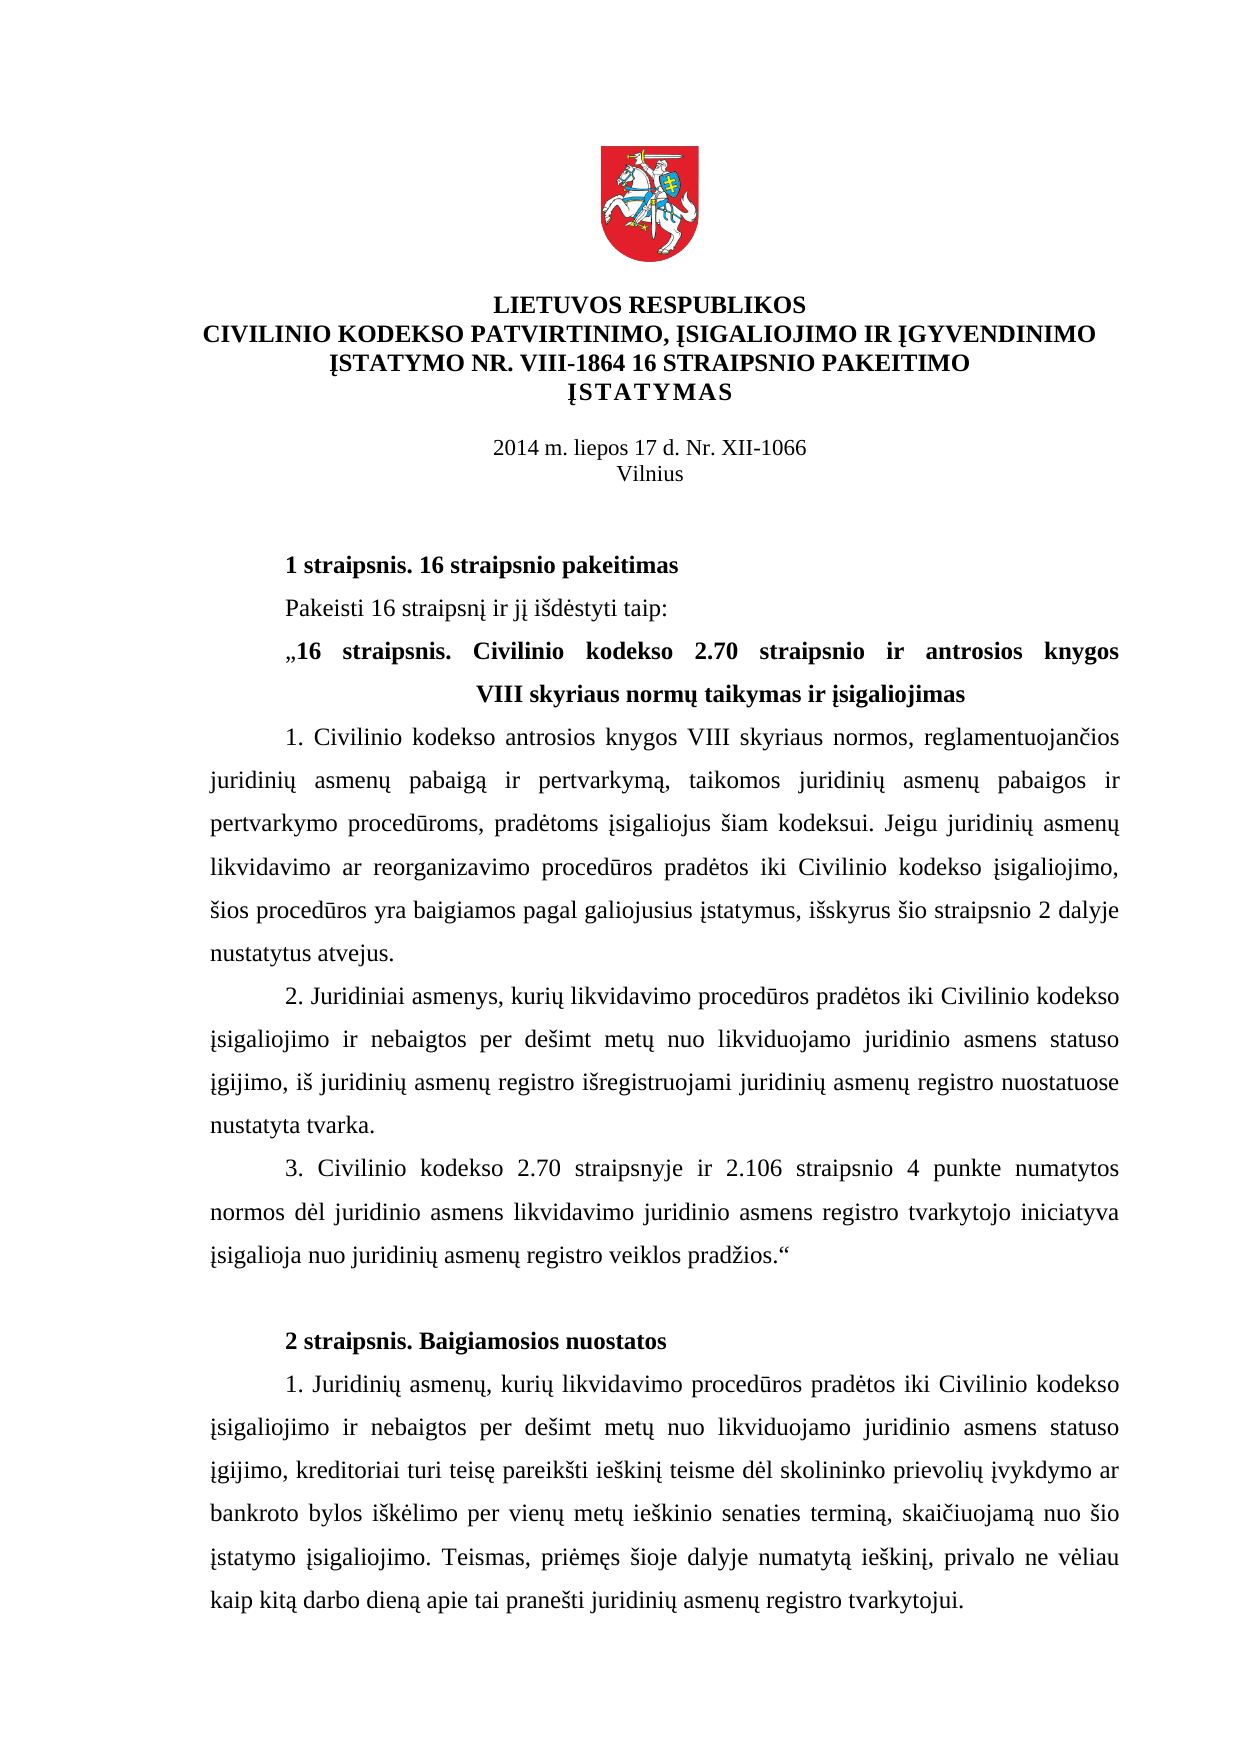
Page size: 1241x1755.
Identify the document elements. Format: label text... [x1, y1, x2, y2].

text 2. Juridiniai asmenys, kurių likvidavimo procedūros pradėtos iki Civilinio kodekso įsigaliojimo ir nebaigtos per dešimt metų nuo likviduojamo juridinio asmens statuso įgijimo, iš juridinių asmenų registro išregistruojami juridinių asmenų registro nuostatuose nustatyta tvarka. [210, 981, 1120, 1139]
text 1. Juridinių asmenų, kurių likvidavimo procedūros pradėtos iki Civilinio kodekso įsigaliojimo ir nebaigtos per dešimt metų nuo likviduojamo juridinio asmens statuso įgijimo, kreditoriai turi teisę pareikšti ieškinį teisme dėl skolininko prievolių įvykdymo ar bankroto bylos iškėlimo per vienų metų ieškinio senaties terminą, skaičiuojamą nuo šio įstatymo įsigaliojimo. Teismas, priėmęs šioje dalyje numatytą ieškinį, privalo ne vėliau kaip kitą darbo dieną apie tai pranešti juridinių asmenų registro tvarkytojui. [210, 1369, 1120, 1613]
text 2 straipsnis. Baigiamosios nuostatos [210, 1326, 1120, 1355]
text 2014 m. liepos 17 d. Nr. XII-1066 Vilnius [177, 434, 1122, 487]
text 3. Civilinio kodekso 2.70 straipsnyje ir 2.106 straipsnio 4 punkte numatytos normos dėl juridinio asmens likvidavimo juridinio asmens registro tvarkytojo iniciatyva įsigalioja nuo juridinių asmenų registro veiklos pradžios.“ [210, 1153, 1120, 1268]
text CIVILINIO KODEKSO PATVIRTINIMO, ĮSIGALIOJIMO IR ĮGYVENDINIMO ĮSTATYMO NR. VIII-1864 16 STRAIPSNIO PAKEITIMO [177, 319, 1122, 377]
text ĮSTATYMAS [177, 377, 1122, 405]
text „16 straipsnis. Civilinio kodekso 2.70 straipsnio ir antrosios knygos VIII skyriaus normų taikymas ir įsigaliojimas [285, 636, 1120, 708]
text 1 straipsnis. 16 straipsnio pakeitimas [210, 550, 1120, 578]
text Pakeisti 16 straipsnį ir jį išdėstyti taip: [210, 593, 1120, 622]
text 1. Civilinio kodekso antrosios knygos VIII skyriaus normos, reglamentuojančios juridinių asmenų pabaigą ir pertvarkymą, taikomos juridinių asmenų pabaigos ir pertvarkymo procedūroms, pradėtoms įsigaliojus šiam kodeksui. Jeigu juridinių asmenų likvidavimo ar reorganizavimo procedūros pradėtos iki Civilinio kodekso įsigaliojimo, šios procedūros yra baigiamos pagal galiojusius įstatymus, išskyrus šio straipsnio 2 dalyje nustatytus atvejus. [210, 722, 1120, 967]
text LIETUVOS RESPUBLIKOS [177, 290, 1122, 319]
